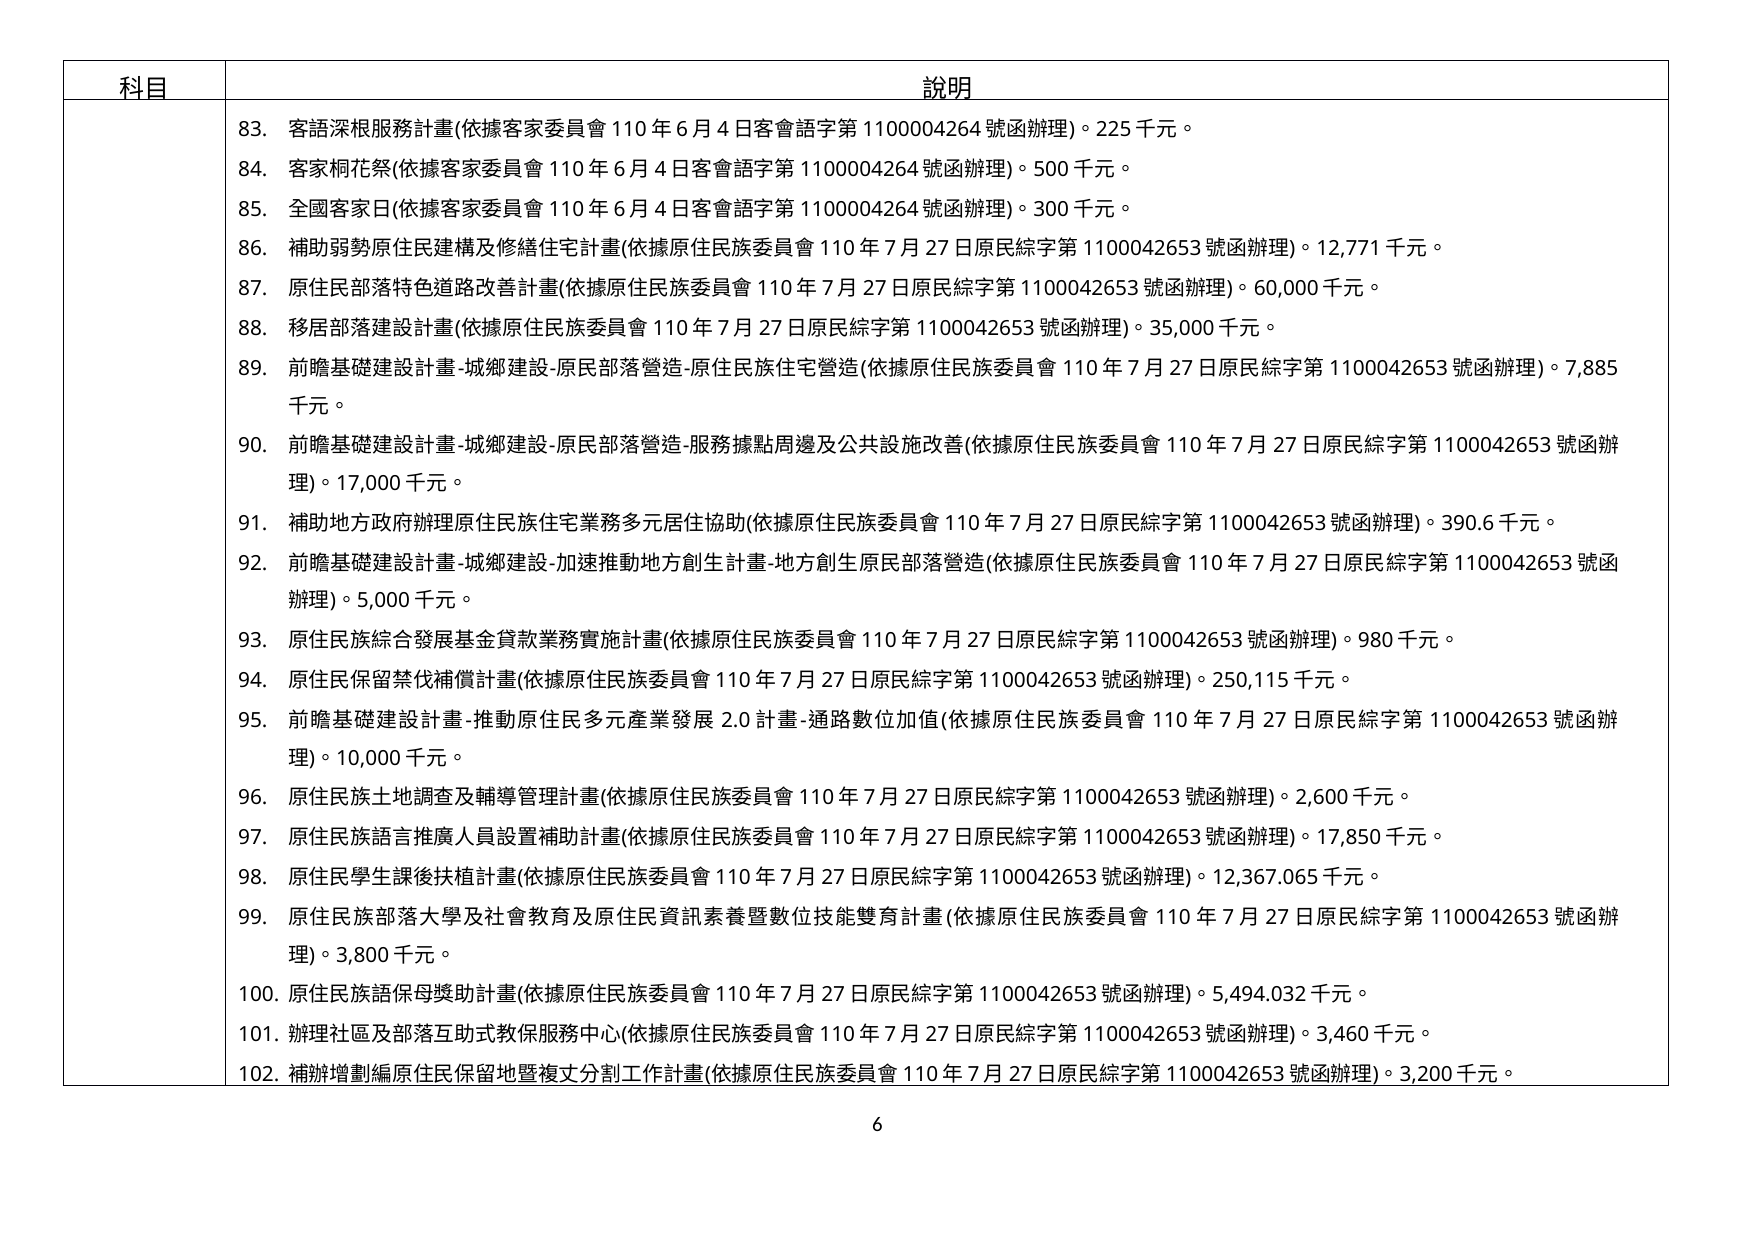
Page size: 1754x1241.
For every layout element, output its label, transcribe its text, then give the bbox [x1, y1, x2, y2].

table_header 說明 [226, 61, 1668, 99]
table_cell [64, 100, 225, 1085]
table_cell 行政處 強化政府基層機關資安防護計畫(依據行政院秘書長110年7月20日院臺護長字第1100179621E號函辦理)。2,856千元。 財政處 菸捐供私劣菸品查緝經費(依據財政部110年4月27日台財庫字第11003663581號函辦理)。4,361千元。 地政局 邁向3D智慧國土-內政地理資訊3D化推動計畫-公共設施管線資料庫暨管理系統整合應用建置計畫(依據內政部營建署110年8月10日營署工程字第1101155256號函辦理)。3,690千元。 邁向3D智慧國土-國家底圖空間資料基礎建設計畫-三維地籍建物整合建置(依據內政部110年8月9日台內地字第1100264283號函辦理)。309千元。 地籍圖重測工作(依據內政部國土測繪中心110年5月12日測重字第1101565116號函辦理)。3,901千元。 離島建設基金-蘭嶼鄉原住民保留地多目標圖籍整合建置計畫(依據內政部108年6月25日台內地字地1080123889號函辦理)。4,950千元。 觀光處 交通部民用航空局臺東航空站站111年度回饋金補助計畫(依據交通部民用航空局臺東航空站110年7月22日東航字第1105001168號函辦理)。635千元。 臺灣國際衝浪公開賽(依據教育部體育署110年8月4日臺教體署計字第1100027763P號函辦理)。10,000千元。 運動遊程觀光推廣(依據教育部體育署110年8月4日臺教體署計字第1100027763P號函辦理)。500千元。 前瞻基礎建設-海洋觀光計畫補助工作計畫書(依據交通部航港局110年3月22日航港字第1101810380號函辦理)。1,184千元。 110年海域遊憩活動一站式服務資訊平台擴充計畫(依據海洋委員會110年8月30日海洋產字第1100009305號函辦理)。720千元。配合預算編列至千元，增列進位數0.165千元。 教育處 客家委員會補助辦理111年推動客家語業務相關計畫(依據客家委員會110年6月4日客會語字第1100004264號函辦理)。1,410千元。 公立高級中等以下校舍耐震能力改善計畫-109至111年度專案增置人力經費(依據教育部國民及學前教育署109年1月17日臺教國署國字第1090001497號函辦理)。630千元。 教育部主管對地方政府補助經費(依據教育部110年8月10日臺教會(四)字第1100106831N號函辦理)。1,579,379千元。 運動發展基金111年度暫列地方政府補助或合辦預算數額(依據教育部體育署110年8月4日臺教體署計字第1100027763P號函辦理)。75,307千元。 前瞻基礎建設計畫第3期特別預算案（110年度至111年度）教育部主管部分對地方政府補助經費(依據教育部109年8月12日臺教會(四)字第1090116696N號及110年5月21日臺教授國字第1100062352號函辦理)。373,448.444千元。 公共化教保服務中程計畫-公立幼兒園2歲專班111學年度額外增班(依據教育部110年5月13日臺教授國字第1100055363號及教育部國民及學前教育署109年10月8日臺教國署幼字第1090124791號函辦理)。8,000千元。 國立高中以下學校電力系統改善工程執行績效獎勵計畫(依據教育部110年6月28日臺教授國字第1100077719號函辦理)。2,300千元。 金峰鄉嘉蘭國小附設幼兒園園舍興建工程(依據教育部109年7月16日臺教授國部字第1090070037號函辦理)。17,500.3千元。 辦理建構合作共享的公共圖書館系統中長程個案計畫之建立縣市圖書館中心實施計畫(依據教育部108年8月8日臺教社(四)字第10800109626號及110年6月23日臺教社(四)字第1100074536號函辦理)。150千元。 辦理建構合作共享的公共圖書館系統中長程個案計畫之推動公共圖書館總館-分館體系計畫(依據教育部108年1月23日臺教社(四)字第1080007760E號函辦理)。1,150千元。 建構合作共享的公共圖書館系統中長程個案計畫-提升公共圖書館閱讀環境計畫(依據教育部110年9月3日臺教社(四)字第1100116141號函辦理)。13,800千元。 文化局 臺東縣地方影視音體驗及聚落發展計畫(依據文化部110年7月30日文影字第11030225213號函辦理)。8,360千元。 文化創意產業推動與輔導(依據文化部110年8月10日文計字第1102031202號函辦理)。978千元。 社區營造及村落文化發展(依據文化部110年8月10日文計字第1102031202號函辦理)。3,501千元。 文化資產維護管理及再利用計畫(依據文化部110年8月10日文計字第1102031202號函辦理)。2,014千元。 文化資產環境與價值深化計畫(依據文化部110年8月10日文計字第1102031202號函辦理)。28,595千元。 文化資產數典及防災科技應用計畫(依據文化部110年8月10日文計字第1102031202號函辦理)。4,321千元。 文化資產場域系統治理計畫(依據文化部文化資產局109年7月6日文資物字第10930079371號及文化部110年8月19日文授資局蹟字第1103008828號函辦理)。21,076千元。 再造歷史現場專案計畫(依據文化部110年5月3日文授資局蹟字第11030046061號函辦理)。3,780千元。 111年推動藝文專業場館升級計畫-地方藝文場館整建計畫(依據文化部110年2月6日文藝字第1103003560號函辦理)。11,000千元。 博物館及地方文化館升級計畫(依據文化部110年2月24日文源字第1103005379號及110年7月22日文源字第1103021626號函辦理)。18,050千元。 工務處 111年簡易自來水工程補助計畫(依據經濟部水利署110年7月13日經水事字第11031054720號函辦理)。7,016千元。 111年自來水用戶設備外線補助計畫(依據經濟部水利署110年7月14日經水事字第11031055360號函辦理)。2,783千元。 111年原住民族地區簡易自來水系統營運補助計畫(依據經濟部水利署110年7月13日經水事字第11031054720號函辦理)。3,449千元。 前瞻基礎建設計畫-水環境建設-縣市管河川及區域整體改善計畫第6批次防洪綜合治理工程工作計畫(依據經濟部水利署110年6月22日經水河字第11053210590號函辦理)。5,065千元。 前瞻基礎建設計畫-水環境建設-縣市管河川及區域排水整體改善計畫-生態檢核工作(依據經濟部水利署110年2月19日經水河字第11053057410號函辦理)。1,000千元。 縣市管河川及區域排水整體改善計畫(依據經濟部水利署110年6月29日經水河字第11016076550號函辦理)。9,000千元。 水災智慧防災計畫-韌性防災措施(依據經濟部水利署110年8月4日經水防字第11033036840號函辦理)。1,320千元。 全國水環境改善計畫(依據經濟部110年4月6日經授水字第11020209440號函辦理)。900千元。 污水下水道建設計畫(依據內政部110年8月10日台內營字第1100812403號函辦理)。118,004千元。 前瞻基礎建設計畫-縣市管河川及區域排水整體改善計畫(依據內政部營建署110年8月17日營署水字第1101134347號及110年5月14日營署水字第1101097035號函辦理)。31,316千元。 社會處 愛與你「童」在蘭嶼、綠島親子共伴計畫(依據行政院108年3月25日院臺經字第1080164587B號函辦理)。900千元。 公益彩券回饋金(依據衛生福利部110年3月3日衛授家字第1100500309號函辦理)。25,599.978千元。 強化社會安全網(依據衛生福利部109年4月17日衛授家字第1090500599號及109年8月6日衛部會字第1092460492號函辦理)。22,425.443千元。 辦理勞動條件檢查業務(依據勞動部110年7月7日勞職授字第1100203264號函辦理)。1,001.97千元。 辦理身心障礙者職業重建個案管理服務計畫(依據勞動部勞動力發展署高屏澎東分署110年2月22日高分署特字第11019007252號函辦理)。2,086.48千元。 辦理身心障礙者職業輔導評量服務計畫(依據勞動部勞動力發展署高屏澎東分署110年2月22日高分署特字第11019007252號函辦理)。915.833千元。 辦理身心障礙者支持性就業服務計畫(依據勞動部勞動力發展署高屏澎東分署110年2月22日高分署特字第11019007252號函辦理)。1,255.361千元。 辦理身心障礙者職務再設計服務計畫(依勞動部勞動力發展署高屏澎東分署110年2月22日高分署特字第11019007252號函辦理)。181千元。 辦理身心障礙者庇護性就業服務計畫(依據勞動部勞動力發展署高屏澎東分署110年2月22日高分署特字第11019007252號函辦役政署110年7月26日理)。8,857.6千元。 辦理促進視覺功能障礙者就業計畫(依據勞動部勞動力發展署110年3月4日發特字第1103000258號函辦理)。1,052.84千元。 辦理身心障礙者職業訓練計畫(依據勞動部勞動力發展署110年3月25日發特字第1103000478號函辦理)。1,217.152千元。 辦理健保業務之行政業務費(依據衛生福利部中央健康保險署110年7月23日健保承字第1100030495號函辦理)。4,933.5千元。 中低收入失能老人機構公費安置費(依據衛生福利部社會及家庭署110年7月20日社家老字第1100800409號函辦理)。8,378千元。 老人福利機構資源整合型計畫(依據衛生福利部社會及家庭署110年7月20日社家老字第1100800409號函辦理)。21,600千元。 獎勵私立小型老人及身心障礙福利機構改善公共安全設施設備費(依據衛生福利部社會及家庭署110年7月20日社家老字第1100800409號函辦理)。3,824千元。 111年度中低收入老人生活津貼(依據衛生福利部110年7月21日社家老字第1100800415號函辦理)。2,516千元。 中低收入老人補助裝置假牙實施計畫(依據衛生福利部社會及家庭署110年7月30日社家老字第1100800427號函辦理)。1,828千元。 發放低、中低收入身障者生活津貼(依據衛生福利部社會及家庭署110年6月15日社家障字第1100700736號函辦理)。19,123千元。 補助身心障礙者日間照顧及住宿式照顧費用補助(依據衛生福利部社會及家庭署110年6月15日社家障字第1100700736號函辦理)。5,769千元。 辦理身心障礙者輔具費用補助(依據衛生福利部社會及家庭署110年6月15日社家障字第1100700736號函辦理)。138千元。 111年身心障礙者日間照顧機構費用(依據衛生福利部社會及家庭署110年5月5日社家障字第1100700550號函辦理)。3,219千元。 提升社區式身心障礙服務能量相關計畫-布建輔具服務資源(依據衛生福利部社會及家庭署110年6月21日社家障字第1100700735號函辦理)。7,448千元。 提升社區式身心障礙服務能量相關計畫-身心障礙家庭托顧服務(依據衛生福利部社會及家庭署110年6月21日社家障字第1100700735號函辦理)。4,115千元。 提升社區式身心障礙服務能量相關計畫-身心障礙社區式服務-日間照顧(依據衛生福利部社會及家庭署110年6月21日社家障字第1100700735號函辦理)。20,569千元。 提升社區式身心障礙服務能量相關計畫-身心障礙社區式服務-社區居住(依據衛生福利部社會及家庭署110年6月21日社家障字第1100700735號函辦理)。8,632千元。 身心障礙臨時及短期照顧(依據衛生福利部社會及家庭署110年6月21日社家障字第1100700735號函辦理)。320千元。 辦理社區照顧關懷據點計畫(依據衛生福利部社會及家庭署110年8月3日社家老字第1100800445號函辦理)。78,319千元。 前瞻基礎建設計畫-整建長照衛福據點(依據衛生福利部110年7月20日衛部顧字第1101961667號函辦理)。31,280千元。 兒少拒毒預防個案輔導及家長親職教育計畫(依據衛生福利部110年5月5日衛部護字第1100116632號函辦理)。900千元。 特殊境遇家庭扶助(依據衛生福利部社會及家庭署110年6月22日社家支字第1100106116號函辦理)。1,659千元。 臺東縣居家托育服務中心補助計畫（依據衛生福利部社會及家庭署110年5月31日社家支字第1100012039號及110年6月30日社家支字第1100106193號函辦理)。715.5千元。 遲緩兒童早期療育費用補助計畫（依據衛生福利部社會及家庭署110年8月9日社家支字第1100901011號函辦理)。530千元。 育有未滿2歲兒童育兒津貼補助計畫(依據衛生福利部社會及家庭署110年7月13日社家幼字第1100601247號函辦理)。95,817千元。 公共及準公共化托育服務補助計畫(依據衛生福利部社會及家庭署110年8月10日社家支字第1100901028號函辦理)。49,692千元。 新建臺東市兒少家庭福利館(依據衛生福利部110年2月9日衛授家字第1100002438號函辦理)。8,500千元。 強化社會安全網第二期經費-社福中心及網路資源布建-臺東縣育兒指導服務方案(依據衛生福利部社會及家庭署110年8月10日社家支字第1100901046號函辦理)。2,915千元。 強化社會安全網第二期經費-社福中心及網路資源布建-兒少及家庭社區支持服務方案(依據衛生福利部社會及家庭署110年8月10日社家支字第1100901046號函辦理)。2,670千元。 強化社會安全網第二期經費-社福中心及網路資源布建-發展遲緩兒童社區醫療服務(依據衛生福利部社會及家庭署110年8月10日社家支字第1100901046號函辦理)。7,795千元。 未滿二歲兒童托育公共及準公共化服務經費(依據衛生福利部社會及家庭署110年2月2日社家支字第1100900112號及110年8月26日社家支字第1100901077號函辦理)。9,423千元。 民政處 客庄12大節慶-台東好米收冬季(依據客家委員會110年6月4日客會語字第1100004264號函辦理)。3,000千元。 客語深根服務計畫(依據客家委員會110年6月4日客會語字第1100004264號函辦理)。225千元。 客家桐花祭(依據客家委員會110年6月4日客會語字第1100004264號函辦理)。500千元。 全國客家日(依據客家委員會110年6月4日客會語字第1100004264號函辦理)。300千元。 補助弱勢原住民建構及修繕住宅計畫(依據原住民族委員會110年7月27日原民綜字第1100042653號函辦理)。12,771千元。 原住民部落特色道路改善計畫(依據原住民族委員會110年7月27日原民綜字第1100042653號函辦理)。60,000千元。 移居部落建設計畫(依據原住民族委員會110年7月27日原民綜字第1100042653號函辦理)。35,000千元。 前瞻基礎建設計畫-城鄉建設-原民部落營造-原住民族住宅營造(依據原住民族委員會110年7月27日原民綜字第1100042653號函辦理)。7,885千元。 前瞻基礎建設計畫-城鄉建設-原民部落營造-服務據點周邊及公共設施改善(依據原住民族委員會110年7月27日原民綜字第1100042653號函辦理)。17,000千元。 補助地方政府辦理原住民族住宅業務多元居住協助(依據原住民族委員會110年7月27日原民綜字第1100042653號函辦理)。390.6千元。 前瞻基礎建設計畫-城鄉建設-加速推動地方創生計畫-地方創生原民部落營造(依據原住民族委員會110年7月27日原民綜字第1100042653號函辦理)。5,000千元。 原住民族綜合發展基金貸款業務實施計畫(依據原住民族委員會110年7月27日原民綜字第1100042653號函辦理)。980千元。 原住民保留禁伐補償計畫(依據原住民族委員會110年7月27日原民綜字第1100042653號函辦理)。250,115千元。 前瞻基礎建設計畫-推動原住民多元產業發展2.0計畫-通路數位加值(依據原住民族委員會110年7月27日原民綜字第1100042653號函辦理)。10,000千元。 原住民族土地調查及輔導管理計畫(依據原住民族委員會110年7月27日原民綜字第1100042653號函辦理)。2,600千元。 原住民族語言推廣人員設置補助計畫(依據原住民族委員會110年7月27日原民綜字第1100042653號函辦理)。17,850千元。 原住民學生課後扶植計畫(依據原住民族委員會110年7月27日原民綜字第1100042653號函辦理)。12,367.065千元。 原住民族部落大學及社會教育及原住民資訊素養暨數位技能雙育計畫(依據原住民族委員會110年7月27日原民綜字第1100042653號函辦理)。3,800千元。 原住民族語保母獎助計畫(依據原住民族委員會110年7月27日原民綜字第1100042653號函辦理)。5,494.032千元。 辦理社區及部落互助式教保服務中心(依據原住民族委員會110年7月27日原民綜字第1100042653號函辦理)。3,460千元。 補辦增劃編原住民保留地暨複丈分割工作計畫(依據原住民族委員會110年7月27日原民綜字第1100042653號函辦理)。3,200千元。 原住民保留地權利回復計畫(依據原住民族委員會110年7月27日原民綜字第1100042653號函辦理)。6,376千元。 補助辦理馬蘭會館土地補償費用(依據原住字第1100042267號函辦理)。21,277.8千元。 原住民族地方通行與及傳統名稱標示補助計畫(依據原住民族委員會110年7月27日原民綜字第1100042653號函辦理)。1,838千元。 辦理原住民消費者保護業務及推動國民年金宣導(依據原住民族委員會110年7月27日原民綜字第1100042653號函辦理)。712.5千元。 雇用原住民社工師實施計畫(依據原住民族委員會110年7月27日原民綜字第1100042653號函辦理)。6,451.018千元。 原住民族急難救助(依據原住民族委員會110年7月27日原民綜字第1100042653號函辦理)。330千元。 原住民長期照顧-文化健康站實施計畫(依據原住民族委員會110年7月27日原民綜字第1100042653號函辦理)。224,900.88千元。 原住民族家庭服務中心實施計畫(依據原住民族委員會110年7月27日原民綜字第1100042653號函辦理)。29,996千元。 原住民職業訓練計畫(依據原住民族委員會110年7月27日原民綜字第1100042653號函辦理)。2,000千元。 推展原住民志願服務(依據原住民族委員會110年7月27日原民綜字第1100042653號函辦理)。214千元。 原young青年返鄉體驗工讀計畫(依據原住民族委員會110年7月27日原民綜字第1100042653號函辦理)。6,900千元。 原住民取得技術士證照獎勵金(依據原住民族委員會110年7月27日原民綜字第1100042653號函辦理)。3,700千元。 原住民族委員會111年補助地方政府辦理原住民族業務(依據原住民族委員會110年7月27日原民綜字第1100042653號函辦理)。22,040.4千元。 公益彩券回饋金運用計畫(依據原住民族委員會110年7月27日原民綜字第1100042653號函辦理)。8,200千元。 前瞻建設計畫-原民部落營造計畫-原住民族部落文化健康綜合服務據點友善空間整建(依據原住民族委員會110年7月27日原民綜字第1100042653號函辦理)。13,829.399千元。 前瞻建設計畫-原住民族家庭服務中心購置設施設備實施計畫(依據原住民族委員會110年7月27日原民綜字第1100042653號函辦理)。6,000千元。 原住民族青年在地深耕就業計畫(依據原住民族委員會110年7月27日原民綜字第1100042653號函辦理)。3,744千元。 原住民族長者裝置假牙補助計畫(依據原住民族委員會110年7月27日原民綜字第1100042653號函辦理)。9,410.94千元。 促進原住民中高齡就業計畫(依據原住民族委員會110年7月27日原民綜字第1100042653號函辦理)。2,134千元。 離島建設基金-111年度綠島鄉及蘭嶼鄉民生物資平價供應中心營運計畫(依據行政院108年3月25日院臺經字第1080164587B號函辦理)。2,520千元。 辦理新住民生活適應輔導班計畫(依據內政部移民署110年7月16日移署移字第1100069037號函辦理)。24千元。 中央補助各項役政業務(依據內政部役政署110年8月6日役署主字第1101120097號函辦理)。3,959千元。 中央補助各項役政業務(軍人公墓業務)(依據內政部役政署110年8月6日役署主字第1101120097號函辦理)。1,220千元。 中央補助各項役政業務(運費)(依據內政部役署甄字第1101050555號函辦理)。25千元。 建設處 社會住宅安居家園計畫非自償性經費補助(依據內政部108年9月24日台內營字第1080815384號函辦理)。4,586千元。 臺東縣深層海水品牌推動與產業輔導計畫(依據海洋委員會110年8月10日海洋環字第1100008560號函辦理)。3,500千元。 111年杉原之心海洋保育教育計畫(依據海洋委員會海洋保育署110年8月5日海保綜字第1100007985A號函辦理)。600千元。 台東縣海洋野生動物及生態保育計畫(依據海洋委員會海洋保育署110年8月4日海保生字第1100008010B號函辦理)。127.5千元。 111年度臺東縣海洋保育教育推廣計畫(依據海洋委員會海洋保育署110年8月5日海保綜字第11000079859號函辦理)。550千元。 臺東縣向海致敬安全計畫(依據海洋委員會110年8月4日海域安字第1100008400號函辦理)。700千元。 經濟部中小企業補助本縣中小企業服務中心(依據行政院主計總處108年7月8日主預補字第1080101630號函辦理)。670千元。 111年度石油管理業務補助計畫(依據經濟部能源局110年5月17日能油字第11000108120號函辦理)。900千元。 111年度偏遠與原住民族地區家用桶裝瓦斯差價補助業務計畫(依據經濟部能源局109年9月15日能油字第10900059690號函辦理)。16,218千元。 臺東縣大武鄉尚武公有零售市場整備活化計畫(依據國家發展委員會110年5月18日發國字第1100009117號函辦理)。4,879.076千元。 110年度直轄市縣市節電夥伴節能治理與推廣計畫(依據經濟部能源局110年8月23日能技字第11005007610號函辦理)。7,000千元。 交通部「道路交通秩序與交通安全改進方案」110年各項補助計畫（依據交通部110年5月7日交安字第1105005652號函辦理）。295.37千元。 第五期(108-111年)離島綜合建設各項補助計畫(依據行政院108年3月25日院臺經字第1080164587B號函辦理)。4,419千元。 前瞻基礎建設計畫-設置水資源智慧管理及創新節水技術計畫-雨水貯留系統建設計畫(依據經濟部水利署110年8月5經水事字第11031061110號函辦理)。1,050千元。 全國水環境改善計畫-水環境改善空間發展藍圖規畫案(依據經濟部110年8月9日經授水字第11020216910號函辦理)。5,400千元。 強化臺東縣營建剩餘土石方流向管理推動計畫(依據內政部營建署110年7月14日營署工務字第1101135592號函辦理)。98千元。 辦理城鎮風貌及創生環境營造計畫(依據內政部營建署110年5月17日台內營字第1100807875號函辦理)。42,000千元。 111年度住宅補貼之業務推廣費(依據內政部營建署110年3月10日營署宅字第1101041984號函辦理)。1,431.3千元。 110年度整合住宅之租金補貼合格申請戶補助金(依據內政部營建署110年6月17日營署宅字第1101118889號函辦理)22,068.234千元。 111年度住宅補貼定期查核作業費(依據內政部營建署110年3月10日營署宅字第1101041984號函辦理)。51.45千元。 111年度青年安心成家定期查核督導計畫作業費(依據內政部營建署110年3月17日營署宅字第1101043538號函辦理)。23.8千元。 鄉村地區整體規畫作業經費(依據內政部110年2月17日台內營字第1100801067號函辦理)。6,600千元。 提升道路品質計畫(內政部)2.0(依據內政部110年4月16日台內營字第1100805703號函辦理)。365,452千元。 水土保持戶外教學推廣及多元宣導計畫(依據行政院農業委員會水土保持局110年6月22日水保企字第1101859629號函辦理)400千元。 自主防災訓練管理執行計畫(依據行政院農業委員會水土保持局110年6月23日水保防字第1101866872號函辦理)。2,880千元。 自主防災裝備及設備強化執行計畫(依據行政院農業委員會水土保持局110年6月23日水保防字第1101866872號函辦理)。405千元。 入侵植物防治計畫(依據行政院農業委員會110年8月5日農會字第1100122199號函辦理)。1,700千元。 林木疫病(褐根病)蟲害防治計畫(依據行政院農業委員會110年8月5日農會字第1100122199號函辦理)。1,000千元。 陸域關注區生態植被復育(依據行政院農業委員會110年8月5日農會字第1100122199號函辦理)。900千元。 漂流木清運計畫(依據行政院農業委員會110年8月5日農會字第1100122199號函辦理)。750千元。 林產產銷輔導計畫(依據行政院農業委員會110年8月5日農會字第1100122199號函辦理)。500千元。 公私有林經營輔導(依據行政院農業委員會110年8月5日農會字第1100122199號函辦理)。500千元。 樹木保護-受保護樹木保育計畫(依據行政院農業委員會110年8月5日農會字第1100122199號函辦理)。650千元。 樹木保護-宣導(依據行政院農業委員會110年8月5日農會字第1100122199號函辦理)。200千元。 保護區及自然地景經營管理計畫(依據行政院農業委員會110年8月5日農會字第1100122199號函辦理)。1,500千元。 國土生態保育綠色網路建置計畫-生物棲地改善及地質公園推動(依據行政院農業委員會110年8月5日農會字第1100122199號函辦理)。1,800千元。 山坡地環境資源調查(依據行政院農業委員會110年8月5日農會字第1100122199號函辦理)。70千元。 111年休閒農業區跨域輔導計畫(依據行政院農業委員會110年8月5日農會字第1100122202號函辦理)。16,000千元。 休閒農場查核及輔導管理計畫(依據行政院農業委員會110年8月5日農會字第1100122202號函辦理)。714千元。 縣市農村總合發展計畫(依據行政院農業委員會110年8月5日農會字第1100122202號函辦理)。10,000千元。 社區農村再生專案管理及輔導計畫與培根計畫(依據行政院農業委員會110年8月5日農會字第1100122202號函辦理)。4,000千元。 強化植物有害生物防範措施(依據行政院農業委員會110年8月5日農會字第1100122202號函辦理)。729千元。 花東地區有機農業發展計畫(依據行政院農業委員會110年8月5日農會字第1100122199號函辦理)。2,000千元。 農業產銷班組織輔導計畫(依據行政院農業委員會農糧署110年7月5日農糧企字第1101014195號函辦理)。457千元。 強化健康農業之農藥使用管理工作(依據行政院農業委員會110年8月5日農會字第1100122199號函辦理)。754千元。 農產品安全品質監測與管制(依據行政院農業委員會110年8月5日農會字第1100122199號函辦理)。345千元。 配合國土計畫推動農地資源空間規劃計畫(依據行政院農業委員會110年8月5日農會字第1100122202號函辦理)。1,500千元。 強化水稻優良品種推廣與種源管理計畫(依據行政院農業委員會110年8月11日農會字第1100122206號函辦理)。300千元。 推動地方政府疫病蟲害主動調查制度(依據行政院農業委員會110年8月5日農會字第1100122199號函辦理)。441千元。 輔導農村農糧產業擴大經營規模及集團栽培(依據行政院農業委員會110年8月5日農會字第1100122202號函辦理)。447千元。 特作產業結構調整暨建構產業新價值鏈計畫(依據行政院農業委員會110年8月11日農會字第1100122206號函辦理)。4,700千元。 發展有機農業計畫(依據行政院農業委員會110年8月5日農會字第1100122199號函辦理)。90千元。 溯源農產品驗證輔導及安全管理與行銷計畫(依據行政院農業委員會110年8月5日農會字第1100122199號函辦理)。77千元。 強化農業資訊調查制度計畫(依據行政院農業委員會農糧署110年6月21日農糧企字第1101061172號函辦理)。1,035千元。 厚植種苗產業競爭力(依據行政院農業委員會110年8月5日農會字第1100122199號函辦理)。18千元。 加強農機管理暨服務農民資訊化計畫(依據行政院農業委員會110年8月5日農會字第1100122199號函辦理)。50千元。 農作物生產田間調查計畫(依據行政院農業委員會農糧署110年6月21日農糧企字第1101061172號函辦理)。2,002千元。 家畜產銷履歷暨相關產品查核計畫(依據行政院農業委員會110年8月5日農會字第1100122199號函辦理)。15千元。 各地禽品抽驗及標示檢查計畫(依據行政院農業委員會110年8月5日農會字第1100122199號函辦理)。11千元。 強化畜牧廢棄物管理及資源化推動(依據行政院農業委員會110年8月5日農會字第1100122199號函辦理)。700千元。 畜牧場登記管理計畫(依據行政院農業委員會110年8月5日農會字第1100122199號函辦理)。40千元。 加強飼料生產與衛生安全管理計畫(依據行政院農業委員會110年8月5日農會字第1100122199號函辦理)。60千元。 溯源農產品驗證輔導及安全管理與行銷計畫(依據行政院農業委員會110年8月5日農會字第1100122199號函辦理)。66千元。 違法屠宰行為查緝計畫(依據行政院農業委員會110年8月5日農會字第1100122199號函辦理)。135千元。 生物多樣性保育及入侵種管理計畫(依據行政院農業委員會110年8月5日農會字第1100122199號函辦理)。700千元。 野生動物危害農業防治計畫(依據行政院農業委員會110年8月5日農會字第1100122199號函辦理)。500千元。 化解人與野生動物衝突和強化瀕臨絕種野生動物救援計畫(依據行政院農業委員會110年8月5日農會字第1100122199號函辦理)。3,300千元。 推動野生動植物合理利用之管理計畫(依據行政院農業委員會110年8月5日農會字第1100122199號函辦理)。990千元。 農村社區畜牧場環境改善及資源利用計畫(依據行政院農業委員會110年8月5日農會字第1100122202號函辦理)。111千元。 擴大豬場導入新式整合型設施(備)(依據行政院農業委員會110年8月5日農會字第1100122202號函辦理)。7,357千元。 111年度台東縣客運碼頭安全設施改善計畫(依據交通部110年8月6日交管字第11050098172號函辦理)。3,700千元。 111年大武漁港海岸調查及港口改善研究規劃計畫(依據行政院農業委員會漁業署110年1月28日漁一字第1101200919號函辦理)。3,850千元。 強化沿近海漁業作業管理及資源培育與宣導教育計畫(依據行政院農業委員會110年8月5日農會字第1100122199號函辦理)。576千元。 溯源農糧產品驗證輔導及安全管理與行銷計畫(依據行政院農業委員會110年8月5日農會字第1100122199號函辦理)。100千元。 建構安全永續漁港計畫(依據行政院農業委員會110年8月5日農會字第1100122199號函辦理)。7,350千元。 整合產業聚落強化基礎建設計畫(依據行政院農業委員會110年8月5日農會字第1100122199號函辦理)。12,900千元。 友善漁業生產環境及漁村永續發展(依據行政院農業委員會110年8月5日農會字第1100122202號函辦理)。896千元。 刺網具標示及建立回收獎勵機制工作推動計畫(依據行政院農業委員會110年8月5日農會字第1100122199號函辦理)。1,700千元。 110年度小港漁港泊地疏浚工程計畫(依據行政院農業委員會漁業署110年8月24日漁一字第1101316154號函辦理)。4,550千元。 111年度農地重劃區緊急農水路改善-縣政府執行部分(依據行政院農業委員會110年8月5日農會字第1100122199號函辦理)14,000千元。 [226, 100, 1668, 1085]
table_header 科目 [64, 61, 225, 99]
